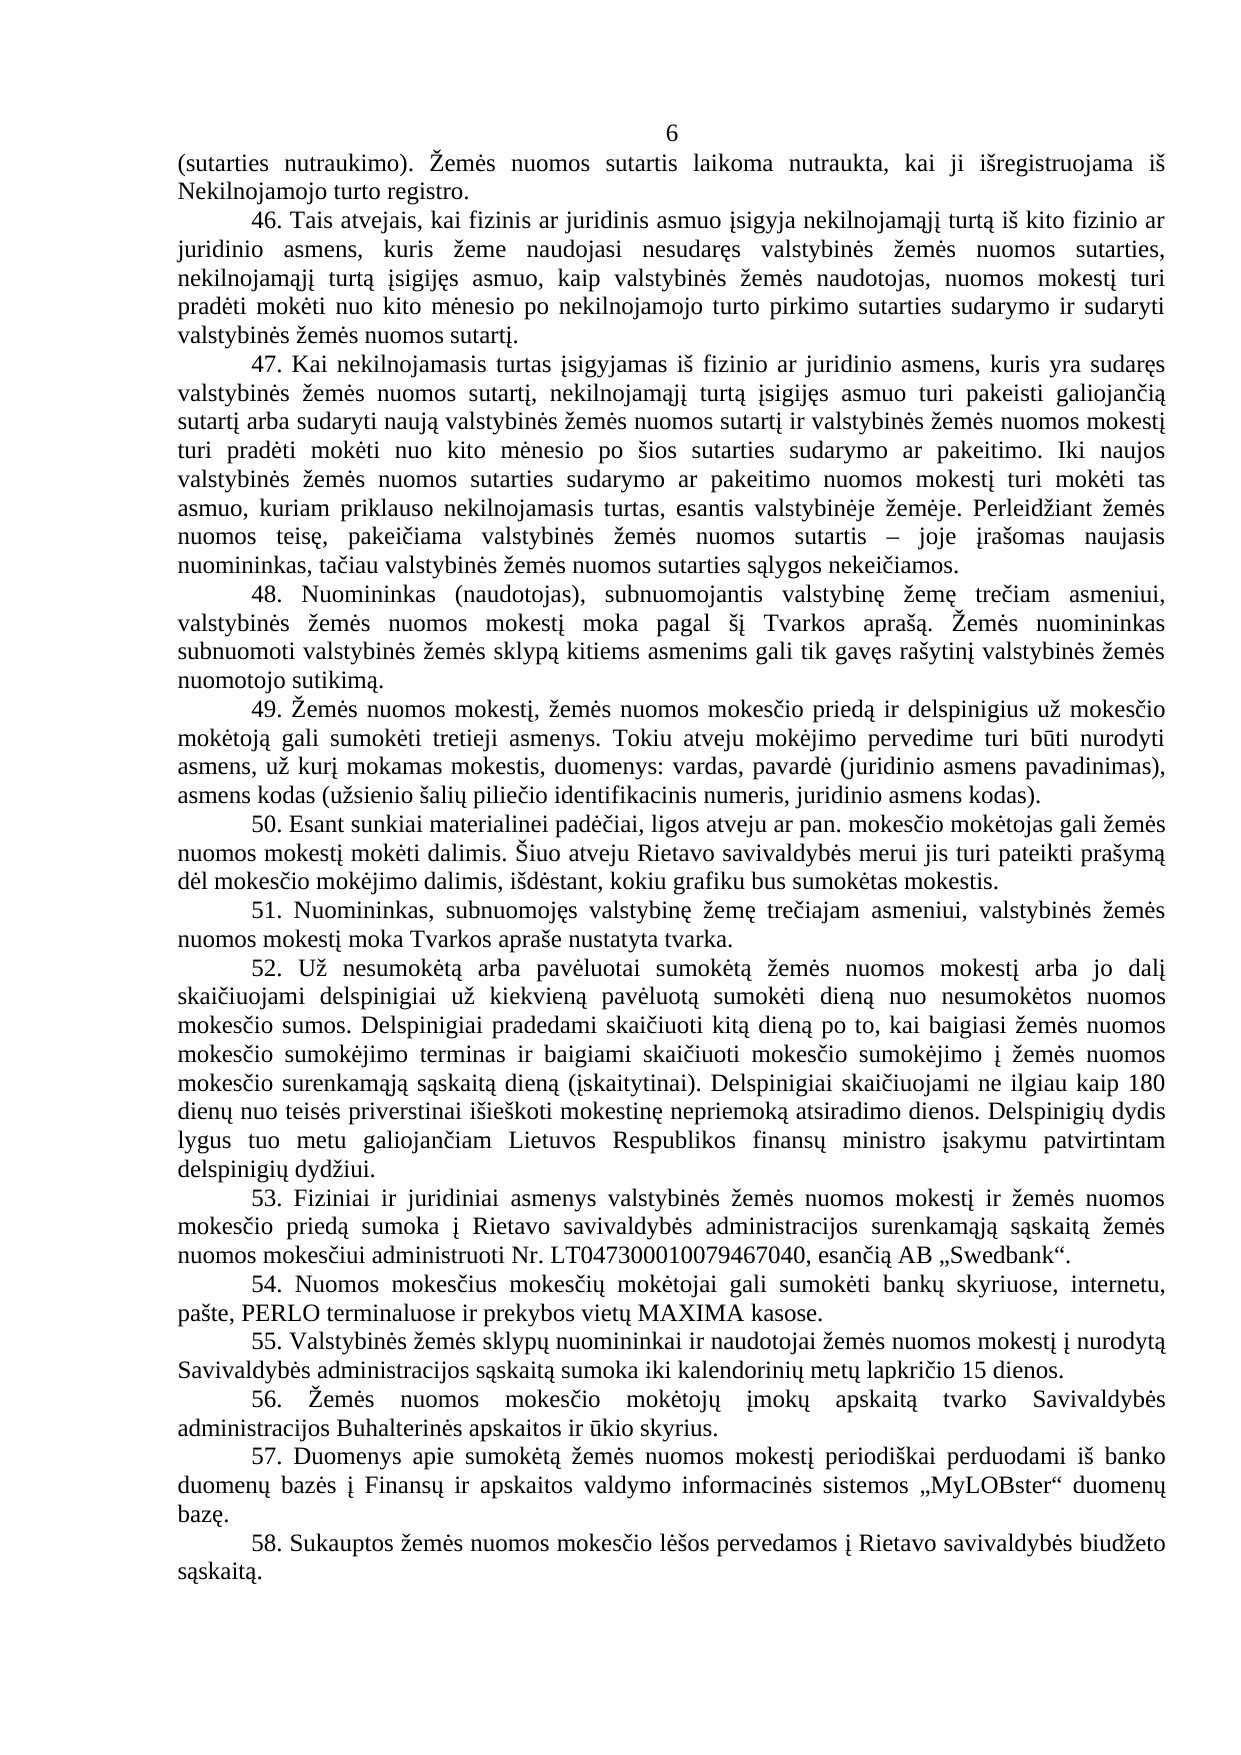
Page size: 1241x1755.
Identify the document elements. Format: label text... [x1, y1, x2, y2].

text 57. Duomenys apie sumokėtą žemės nuomos mokestį periodiškai perduodami iš banko duomenų bazės į Finansų ir apskaitos valdymo informacinės sistemos „MyLOBster“ duomenų bazę. [177, 1441, 1166, 1528]
text 48. Nuomininkas (naudotojas), subnuomojantis valstybinę žemę trečiam asmeniui, valstybinės žemės nuomos mokestį moka pagal šį Tvarkos aprašą. Žemės nuomininkas subnuomoti valstybinės žemės sklypą kitiems asmenims gali tik gavęs rašytinį valstybinės žemės nuomotojo sutikimą. [177, 579, 1166, 694]
text 55. Valstybinės žemės sklypų nuomininkai ir naudotojai žemės nuomos mokestį į nurodytą Savivaldybės administracijos sąskaitą sumoka iki kalendorinių metų lapkričio 15 dienos. [177, 1326, 1166, 1384]
text 46. Tais atvejais, kai fizinis ar juridinis asmuo įsigyja nekilnojamąjį turtą iš kito fizinio ar juridinio asmens, kuris žeme naudojasi nesudaręs valstybinės žemės nuomos sutarties, nekilnojamąjį turtą įsigijęs asmuo, kaip valstybinės žemės naudotojas, nuomos mokestį turi pradėti mokėti nuo kito mėnesio po nekilnojamojo turto pirkimo sutarties sudarymo ir sudaryti valstybinės žemės nuomos sutartį. [177, 205, 1166, 349]
text 53. Fiziniai ir juridiniai asmenys valstybinės žemės nuomos mokestį ir žemės nuomos mokesčio priedą sumoka į Rietavo savivaldybės administracijos surenkamąją sąskaitą žemės nuomos mokesčiui administruoti Nr. LT047300010079467040, esančią AB „Swedbank“. [177, 1183, 1166, 1269]
text 47. Kai nekilnojamasis turtas įsigyjamas iš fizinio ar juridinio asmens, kuris yra sudaręs valstybinės žemės nuomos sutartį, nekilnojamąjį turtą įsigijęs asmuo turi pakeisti galiojančią sutartį arba sudaryti naują valstybinės žemės nuomos sutartį ir valstybinės žemės nuomos mokestį turi pradėti mokėti nuo kito mėnesio po šios sutarties sudarymo ar pakeitimo. Iki naujos valstybinės žemės nuomos sutarties sudarymo ar pakeitimo nuomos mokestį turi mokėti tas asmuo, kuriam priklauso nekilnojamasis turtas, esantis valstybinėje žemėje. Perleidžiant žemės nuomos teisę, pakeičiama valstybinės žemės nuomos sutartis – joje įrašomas naujasis nuomininkas, tačiau valstybinės žemės nuomos sutarties sąlygos nekeičiamos. [177, 349, 1166, 579]
text 50. Esant sunkiai materialinei padėčiai, ligos atveju ar pan. mokesčio mokėtojas gali žemės nuomos mokestį mokėti dalimis. Šiuo atveju Rietavo savivaldybės merui jis turi pateikti prašymą dėl mokesčio mokėjimo dalimis, išdėstant, kokiu grafiku bus sumokėtas mokestis. [177, 809, 1166, 895]
text 49. Žemės nuomos mokestį, žemės nuomos mokesčio priedą ir delspinigius už mokesčio mokėtoją gali sumokėti tretieji asmenys. Tokiu atveju mokėjimo pervedime turi būti nurodyti asmens, už kurį mokamas mokestis, duomenys: vardas, pavardė (juridinio asmens pavadinimas), asmens kodas (užsienio šalių piliečio identifikacinis numeris, juridinio asmens kodas). [177, 694, 1166, 809]
text 52. Už nesumokėtą arba pavėluotai sumokėtą žemės nuomos mokestį arba jo dalį skaičiuojami delspinigiai už kiekvieną pavėluotą sumokėti dieną nuo nesumokėtos nuomos mokesčio sumos. Delspinigiai pradedami skaičiuoti kitą dieną po to, kai baigiasi žemės nuomos mokesčio sumokėjimo terminas ir baigiami skaičiuoti mokesčio sumokėjimo į žemės nuomos mokesčio surenkamąją sąskaitą dieną (įskaitytinai). Delspinigiai skaičiuojami ne ilgiau kaip 180 dienų nuo teisės priverstinai išieškoti mokestinę nepriemoką atsiradimo dienos. Delspinigių dydis lygus tuo metu galiojančiam Lietuvos Respublikos finansų ministro įsakymu patvirtintam delspinigių dydžiui. [177, 953, 1166, 1183]
text 54. Nuomos mokesčius mokesčių mokėtojai gali sumokėti bankų skyriuose, internetu, pašte, PERLO terminaluose ir prekybos vietų MAXIMA kasose. [177, 1269, 1166, 1326]
text 51. Nuomininkas, subnuomojęs valstybinę žemę trečiajam asmeniui, valstybinės žemės nuomos mokestį moka Tvarkos apraše nustatyta tvarka. [177, 895, 1166, 953]
text 56. Žemės nuomos mokesčio mokėtojų įmokų apskaitą tvarko Savivaldybės administracijos Buhalterinės apskaitos ir ūkio skyrius. [177, 1384, 1166, 1441]
text (sutarties nutraukimo). Žemės nuomos sutartis laikoma nutraukta, kai ji išregistruojama iš Nekilnojamojo turto registro. [177, 148, 1166, 205]
text 58. Sukauptos žemės nuomos mokesčio lėšos pervedamos į Rietavo savivaldybės biudžeto sąskaitą. [177, 1528, 1166, 1585]
